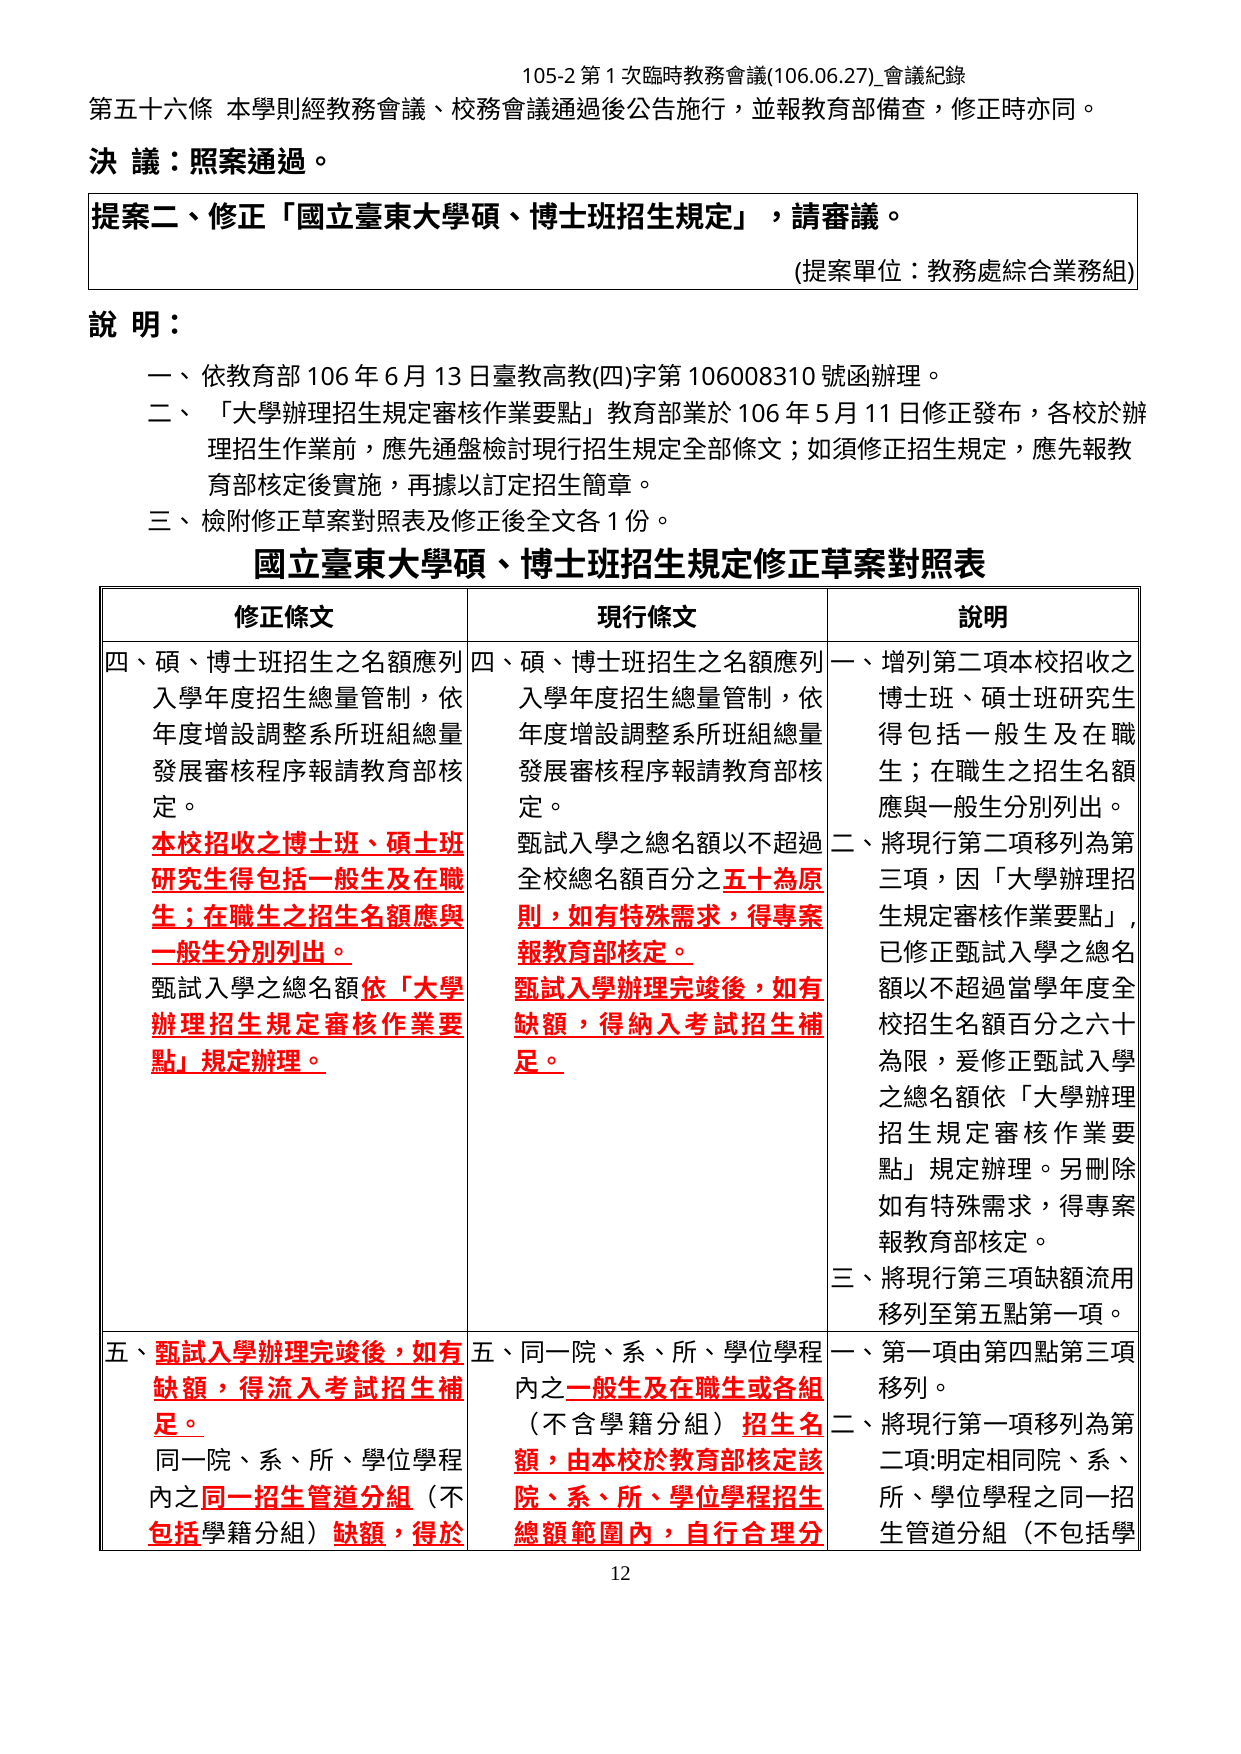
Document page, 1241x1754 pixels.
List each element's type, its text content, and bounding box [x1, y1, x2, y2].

table_header 現行條文 [468, 589, 827, 641]
table_cell 五、同一院、系、所、學位學程內之一般生及在職生或各組（不含學籍分組）招生名額，由本校於教育部核定該院、系、所、學位學程招生總額範圍內，自行合理分 [468, 1332, 827, 1549]
text 說 明： [89, 302, 1152, 344]
text 第五十六條 本學則經教務會議、校務會議通過後公告施行，並報教育部備查，修正時亦同。 [89, 89, 1152, 126]
table_cell 四、碩、博士班招生之名額應列入學年度招生總量管制，依年度增設調整系所班組總量發展審核程序報請教育部核定。 甄試入學之總名額以不超過全校總名額百分之五十為原則，如有特殊需求，得專案報教育部核定。 甄試入學辦理完竣後，如有缺額，得納入考試招生補足。 [468, 642, 827, 1331]
text 決 議：照案通過。 [89, 138, 1152, 180]
table_cell 四、碩、博士班招生之名額應列入學年度招生總量管制，依年度增設調整系所班組總量發展審核程序報請教育部核定。 本校招收之博士班、碩士班研究生得包括一般生及在職生；在職生之招生名額應與一般生分別列出。 甄試入學之總名額依「大學辦理招生規定審核作業要點」規定辦理。 [103, 642, 467, 1331]
list 檢附修正草案對照表及修正後全文各1份。 [148, 502, 1152, 538]
table_cell 一、第一項由第四點第三項移列。 二、將現行第一項移列為第二項:明定相同院、系、所、學位學程之同一招生管道分組（不包括學 [828, 1332, 1138, 1549]
table_header 說明 [828, 589, 1138, 641]
table_header 修正條文 [103, 589, 467, 641]
table_cell 一、增列第二項本校招收之博士班、碩士班研究生得包括一般生及在職生；在職生之招生名額應與一般生分別列出。 二、將現行第二項移列為第三項，因「大學辦理招生規定審核作業要點」,已修正甄試入學之總名額以不超過當學年度全校招生名額百分之六十為限，爰修正甄試入學之總名額依「大學辦理招生規定審核作業要點」規定辦理。另刪除如有特殊需求，得專案報教育部核定。 三、將現行第三項缺額流用移列至第五點第一項。 [828, 642, 1138, 1331]
list 依教育部106年6月13日臺教高教(四)字第106008310號函辦理。 [148, 357, 1152, 393]
table_header 提案二、修正「國立臺東大學碩、博士班招生規定」，請審議。 (提案單位：教務處綜合業務組) [89, 194, 1137, 288]
table_cell 五、甄試入學辦理完竣後，如有缺額，得流入考試招生補足。 同一院、系、所、學位學程內之同一招生管道分組（不包括學籍分組）缺額，得於 [103, 1332, 467, 1549]
list 「大學辦理招生規定審核作業要點」教育部業於106年5月11日修正發布，各校於辦理招生作業前，應先通盤檢討現行招生規定全部條文；如須修正招生規定，應先報教育部核定後實施，再據以訂定招生簡章。 [148, 393, 1152, 502]
text 國立臺東大學碩、博士班招生規定修正草案對照表 [89, 538, 1152, 586]
